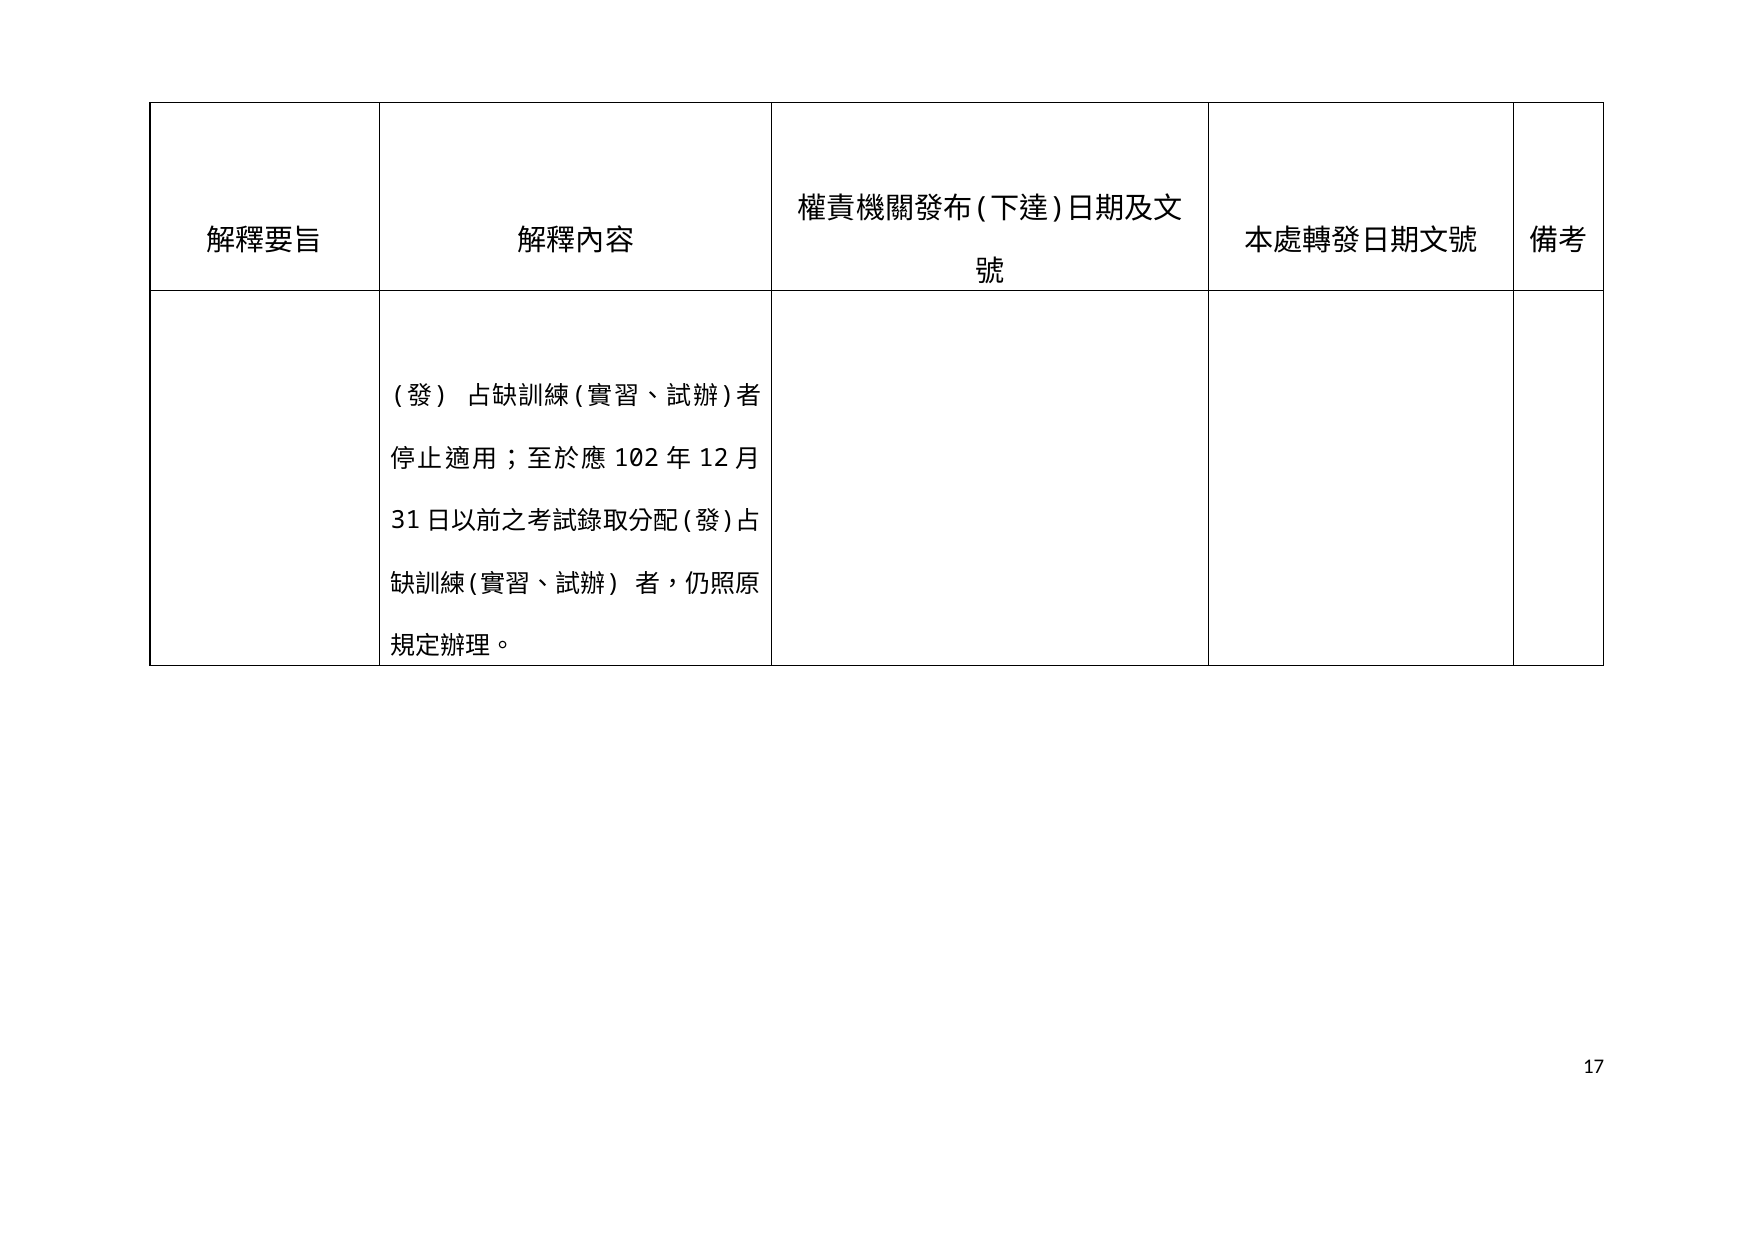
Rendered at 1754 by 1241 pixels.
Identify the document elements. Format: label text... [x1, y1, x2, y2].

table_cell [772, 291, 1208, 664]
table_cell (發) 占缺訓練(實習、試辦)者停止適用；至於應102年12月31日以前之考試錄取分配(發)占缺訓練(實習、試辦) 者，仍照原規定辦理。 [380, 291, 771, 664]
table_header 本處轉發日期文號 [1209, 103, 1513, 289]
table_cell [151, 291, 379, 664]
table_header 解釋要旨 [151, 103, 379, 289]
table_header 解釋內容 [380, 103, 771, 289]
table_cell [1209, 291, 1513, 664]
table_header 備考 [1514, 103, 1603, 289]
table_header 權責機關發布(下達)日期及文號 [772, 103, 1208, 289]
table_cell [1514, 291, 1603, 664]
